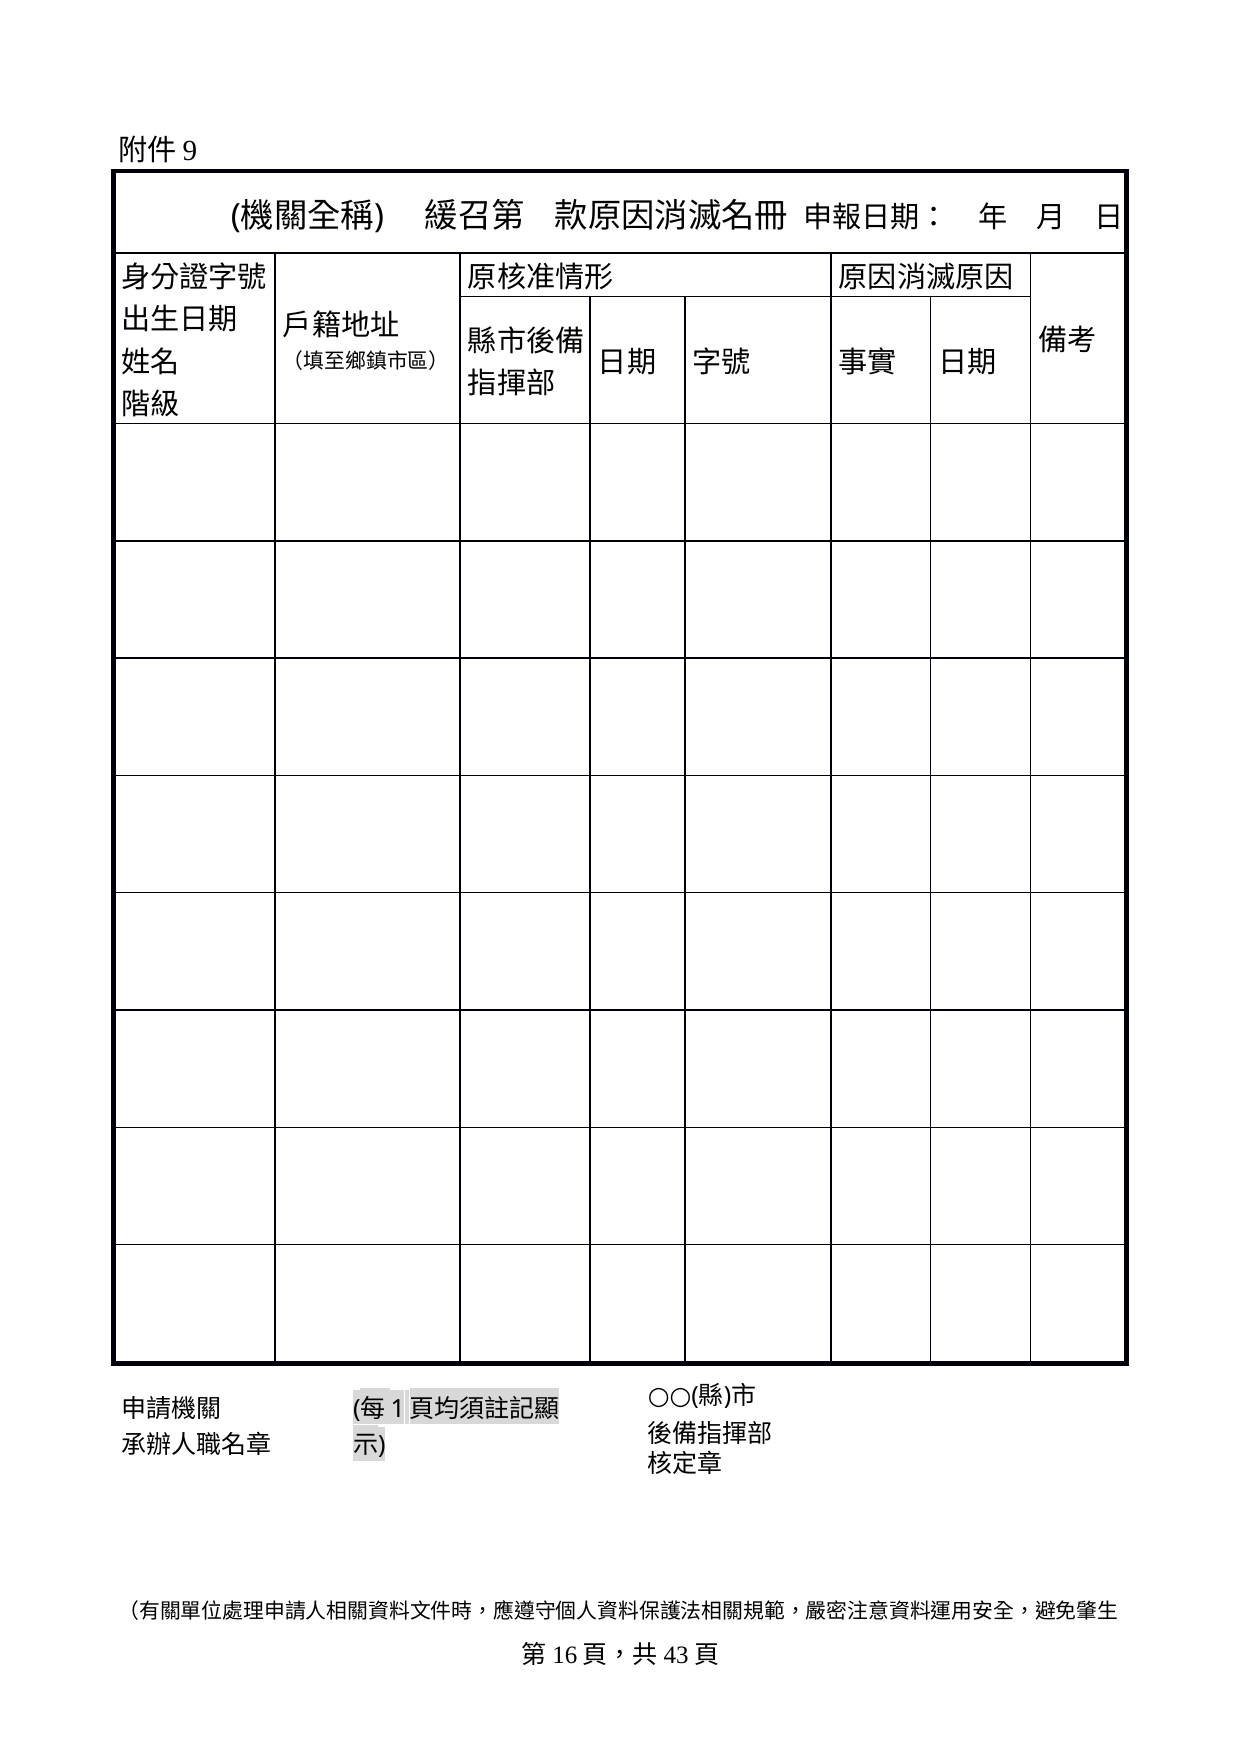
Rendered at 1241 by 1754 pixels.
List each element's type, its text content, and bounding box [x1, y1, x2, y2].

table_cell [461, 1128, 589, 1244]
table_cell [831, 1366, 1126, 1483]
table_cell 原因消滅原因 [832, 254, 1030, 296]
table_cell [591, 893, 684, 1009]
table_cell [461, 424, 589, 540]
table_cell 備考 [1031, 254, 1124, 423]
table_cell [832, 542, 930, 657]
table_cell [686, 776, 830, 892]
table_cell [832, 424, 930, 540]
table_cell 身分證字號 出生日期 姓名 階級 [116, 254, 274, 423]
table_cell [832, 776, 930, 892]
table_cell 原核准情形 [461, 254, 830, 296]
table_cell [461, 893, 589, 1009]
table_cell [591, 776, 684, 892]
table_cell [276, 424, 459, 540]
table_cell [931, 659, 1030, 774]
table_cell 日期 [591, 297, 684, 423]
table_cell [591, 1128, 684, 1244]
table_cell 申請機關 承辦人職名章 [113, 1366, 300, 1483]
table_cell [931, 542, 1030, 657]
table_cell [832, 893, 930, 1009]
table_cell [1031, 542, 1124, 657]
table_cell [1031, 776, 1124, 892]
table_cell [116, 542, 274, 657]
table_cell [461, 1245, 589, 1361]
table_cell [116, 776, 274, 892]
table_cell [1031, 659, 1124, 774]
table_cell [1031, 424, 1124, 540]
table_cell ○○(縣)市 後備指揮部 核定章 [640, 1366, 831, 1483]
table_cell [931, 1011, 1030, 1126]
table_cell [591, 1245, 684, 1361]
table_cell [591, 659, 684, 774]
table_cell [686, 424, 830, 540]
table_cell [832, 1011, 930, 1126]
table_cell [116, 1245, 274, 1361]
text 附件9 [118, 126, 1122, 169]
table_cell [276, 776, 459, 892]
table_cell [461, 542, 589, 657]
table_cell [931, 893, 1030, 1009]
table_cell [116, 1011, 274, 1126]
table_cell [461, 776, 589, 892]
table_cell [116, 659, 274, 774]
table_cell [686, 1245, 830, 1361]
table_cell [1031, 1245, 1124, 1361]
table_cell [931, 776, 1030, 892]
table_cell [686, 542, 830, 657]
table_cell [276, 542, 459, 657]
table_cell [931, 1128, 1030, 1244]
table_header (機關全稱) 緩召第 款原因消滅名冊 申報日期： 年 月 日 [116, 173, 1124, 252]
table_cell [461, 659, 589, 774]
table_cell [686, 1011, 830, 1126]
table_cell [591, 424, 684, 540]
table_cell [1031, 1011, 1124, 1126]
table_cell [276, 1245, 459, 1361]
table_cell 事實 [832, 297, 930, 423]
table_cell [591, 542, 684, 657]
table_cell (每1頁均須註記顯示) [345, 1366, 590, 1483]
table_cell [461, 1011, 589, 1126]
table_cell [686, 659, 830, 774]
table_cell [931, 424, 1030, 540]
table_cell [116, 424, 274, 540]
table_cell [590, 1366, 640, 1483]
text （有關單位處理申請人相關資料文件時，應遵守個人資料保護法相關規範，嚴密注意資料運用安全，避免肇生 [118, 1584, 1122, 1621]
table_cell [276, 1128, 459, 1244]
table_cell [1031, 893, 1124, 1009]
table_cell [686, 1128, 830, 1244]
table_cell [832, 659, 930, 774]
table_cell 戶籍地址 （填至鄉鎮市區） [276, 254, 459, 423]
table_cell [276, 893, 459, 1009]
table_cell 縣市後備指揮部 [461, 297, 589, 423]
table_cell [116, 1128, 274, 1244]
table_cell [276, 659, 459, 774]
table_cell [832, 1128, 930, 1244]
table_cell [276, 1011, 459, 1126]
table_cell [931, 1245, 1030, 1361]
table_cell [116, 893, 274, 1009]
table_cell [300, 1366, 345, 1483]
table_cell [591, 1011, 684, 1126]
table_cell 字號 [686, 297, 830, 423]
table_cell [832, 1245, 930, 1361]
table_cell 日期 [931, 297, 1030, 423]
table_cell [1031, 1128, 1124, 1244]
table_cell [686, 893, 830, 1009]
